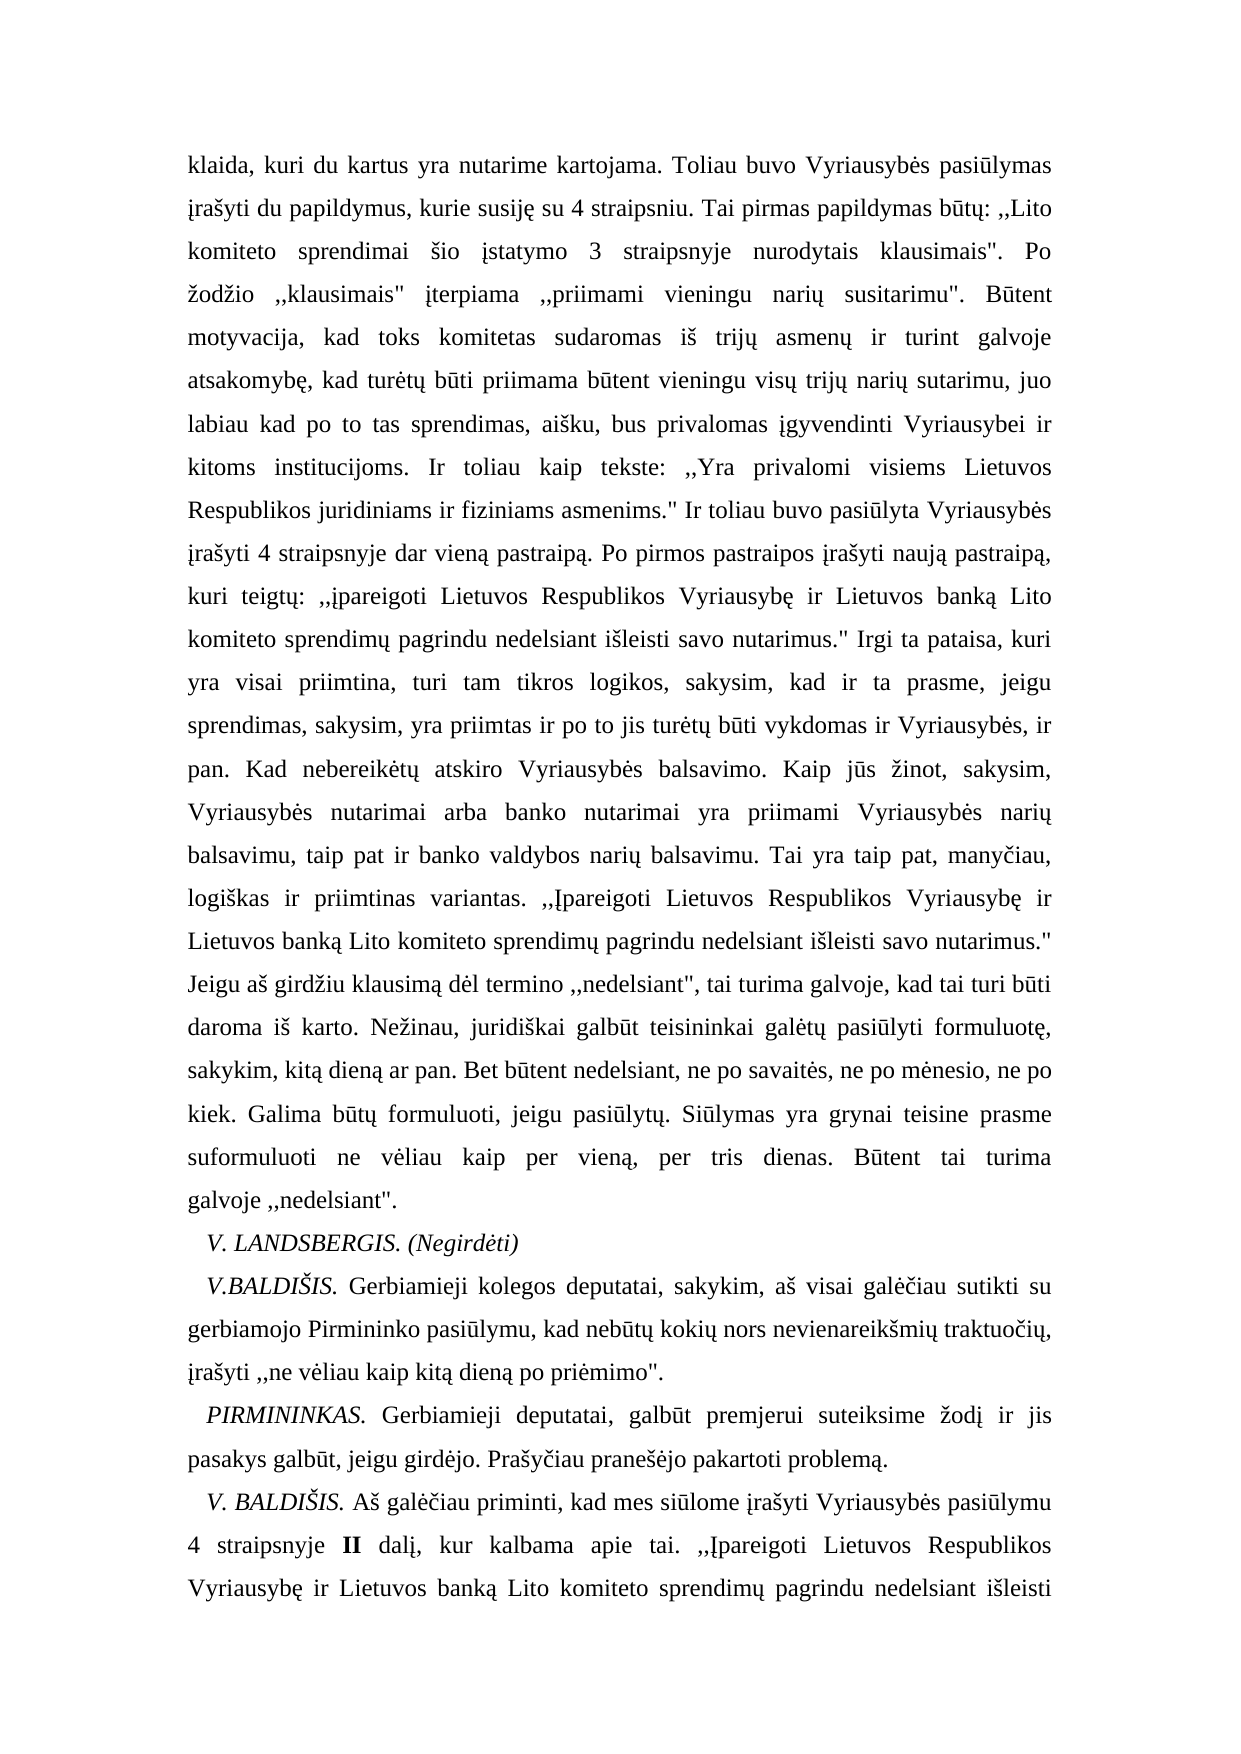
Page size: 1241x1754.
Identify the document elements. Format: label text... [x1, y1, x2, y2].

text klaida, kuri du kartus yra nutarime kartojama. Toliau buvo Vyriausybės pasiūlymas įrašyti du papildymus, kurie susiję su 4 straipsniu. Tai pirmas papildymas būtų: ,,Lito komiteto sprendimai šio įstatymo 3 straipsnyje nurodytais klausimais". Po žodžio ,,klausimais" įterpiama ,,priimami vieningu narių susitarimu". Būtent motyvacija, kad toks komitetas sudaromas iš trijų asmenų ir turint galvoje atsakomybę, kad turėtų būti priimama būtent vieningu visų trijų narių sutarimu, juo labiau kad po to tas sprendimas, aišku, bus privalomas įgyvendinti Vyriausybei ir kitoms institucijoms. Ir toliau kaip tekste: ,,Yra privalomi visiems Lietuvos Respublikos juridiniams ir fiziniams asmenims." Ir toliau buvo pasiūlyta Vyriausybės įrašyti 4 straipsnyje dar vieną pastraipą. Po pirmos pastraipos įrašyti naują pastraipą, kuri teigtų: ,,įpareigoti Lietuvos Respublikos Vyriausybę ir Lietuvos banką Lito komiteto sprendimų pagrindu nedelsiant išleisti savo nutarimus." Irgi ta pataisa, kuri yra visai priimtina, turi tam tikros logikos, sakysim, kad ir ta prasme, jeigu sprendimas, sakysim, yra priimtas ir po to jis turėtų būti vykdomas ir Vyriausybės, ir pan. Kad nebereikėtų atskiro Vyriausybės balsavimo. Kaip jūs žinot, sakysim, Vyriausybės nutarimai arba banko nutarimai yra priimami Vyriausybės narių balsavimu, taip pat ir banko valdybos narių balsavimu. Tai yra taip pat, manyčiau, logiškas ir priimtinas variantas. ,,Įpareigoti Lietuvos Respublikos Vyriausybę ir Lietuvos banką Lito komiteto sprendimų pagrindu nedelsiant išleisti savo nutarimus." Jeigu aš girdžiu klausimą dėl termino ,,nedelsiant", tai turima galvoje, kad tai turi būti daroma iš karto. Nežinau, juridiškai galbūt teisininkai galėtų pasiūlyti formuluotę, sakykim, kitą dieną ar pan. Bet būtent nedelsiant, ne po savaitės, ne po mėnesio, ne po kiek. Galima būtų formuluoti, jeigu pasiūlytų. Siūlymas yra grynai teisine prasme suformuluoti ne vėliau kaip per vieną, per tris dienas. Būtent tai turima galvoje ,,nedelsiant". [187, 150, 1053, 1214]
text PIRMININKAS. Gerbiamieji deputatai, galbūt premjerui suteiksime žodį ir jis pasakys galbūt, jeigu girdėjo. Prašyčiau pranešėjo pakartoti problemą. [187, 1401, 1053, 1472]
text V. LANDSBERGIS. (Negirdėti) [187, 1228, 1053, 1257]
text V. BALDIŠIS. Aš galėčiau priminti, kad mes siūlome įrašyti Vyriausybės pasiūlymu 4 straipsnyje II dalį, kur kalbama apie tai. ,,Įpareigoti Lietuvos Respublikos Vyriausybę ir Lietuvos banką Lito komiteto sprendimų pagrindu nedelsiant išleisti [187, 1487, 1053, 1602]
text V.BALDIŠIS. Gerbiamieji kolegos deputatai, sakykim, aš visai galėčiau sutikti su gerbiamojo Pirmininko pasiūlymu, kad nebūtų kokių nors nevienareikšmių traktuočių, įrašyti ,,ne vėliau kaip kitą dieną po priėmimo". [187, 1271, 1053, 1386]
